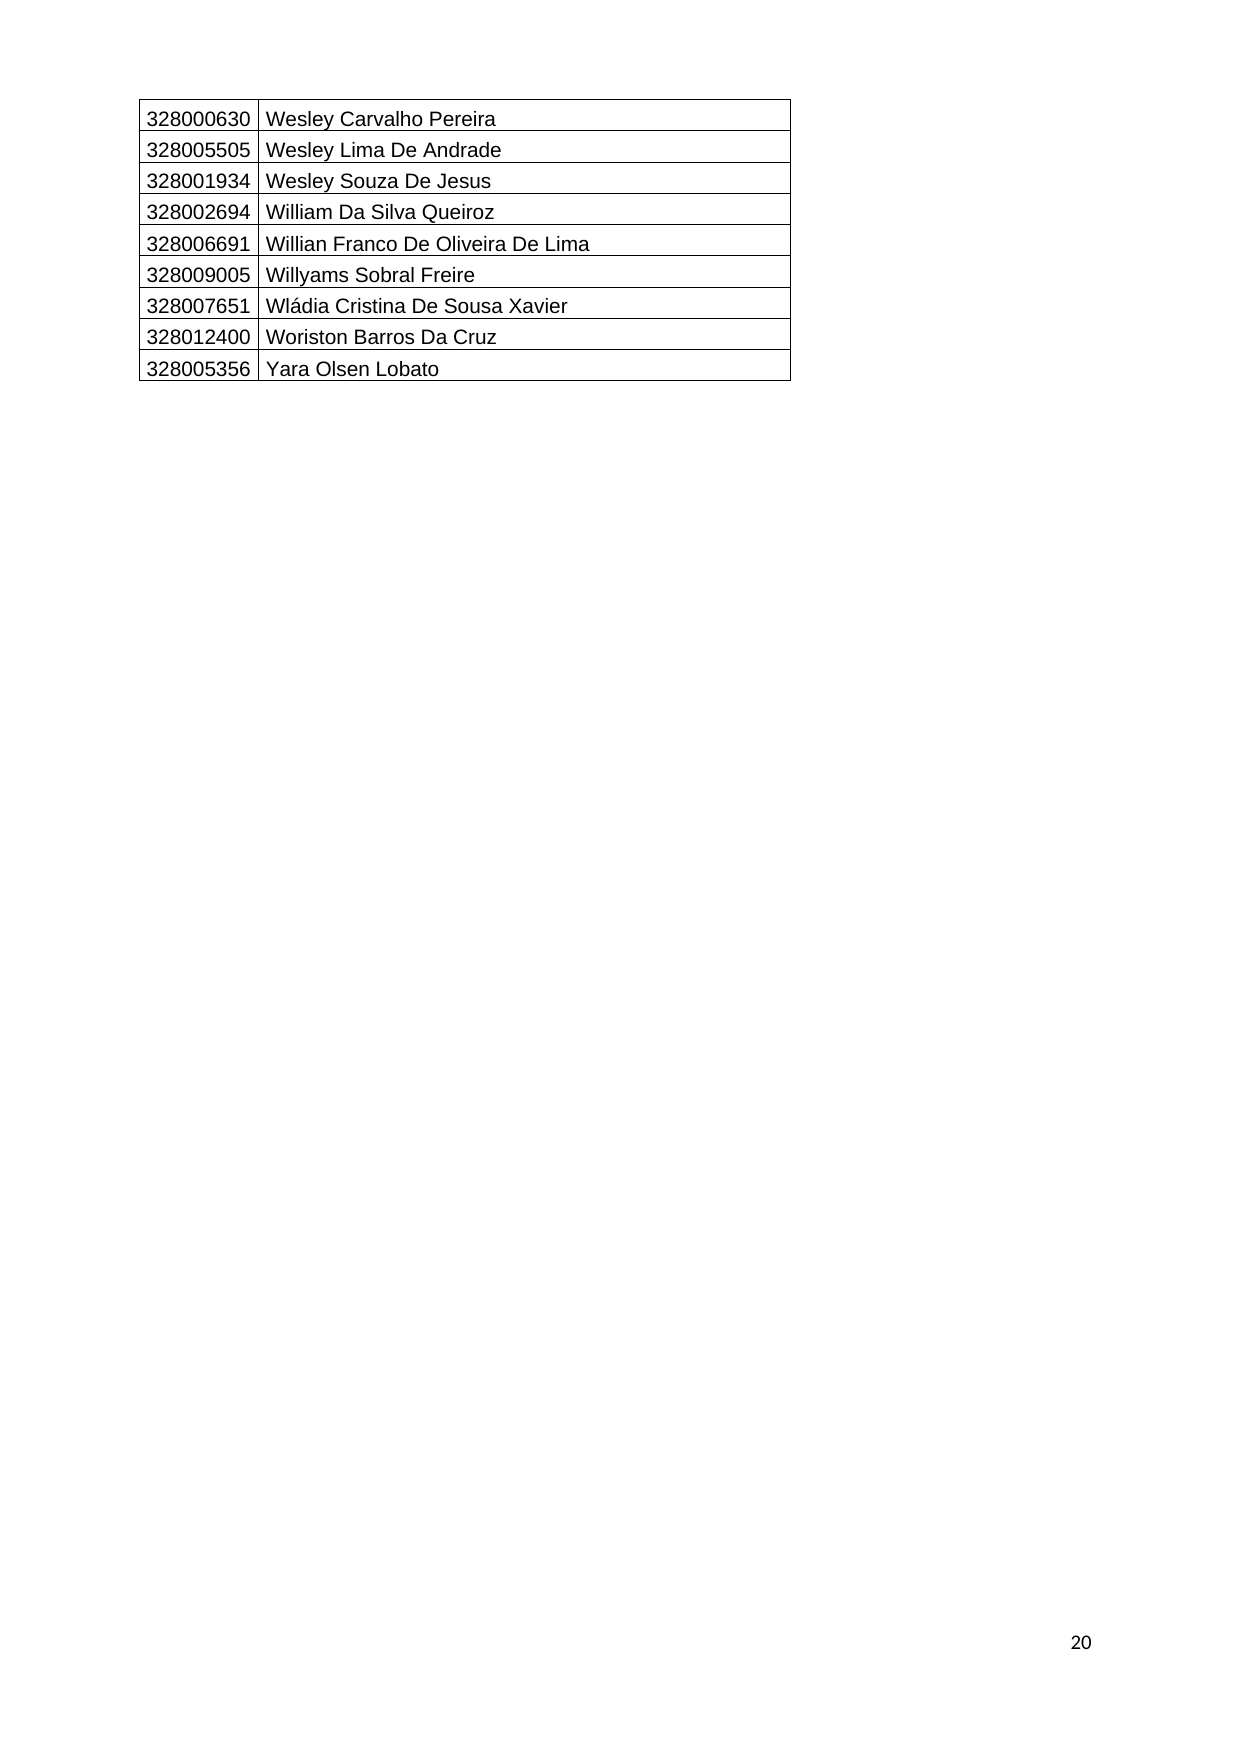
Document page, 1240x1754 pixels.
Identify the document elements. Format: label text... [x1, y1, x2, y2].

table_cell Willian Franco De Oliveira De Lima [259, 225, 790, 255]
table_cell Wládia Cristina De Sousa Xavier [259, 288, 790, 318]
table_cell Yara Olsen Lobato [259, 350, 790, 380]
table_cell 328009005 [140, 256, 258, 287]
table_cell 328000630 [140, 100, 258, 130]
table_cell 328005505 [140, 131, 258, 162]
table_cell Wesley Carvalho Pereira [259, 100, 790, 130]
table_cell William Da Silva Queiroz [259, 194, 790, 224]
table_cell 328005356 [140, 350, 258, 380]
table_cell 328002694 [140, 194, 258, 224]
table_cell Wesley Souza De Jesus [259, 163, 790, 193]
table_cell 328001934 [140, 163, 258, 193]
table_cell 328006691 [140, 225, 258, 255]
table_cell Woriston Barros Da Cruz [259, 319, 790, 349]
table_cell Willyams Sobral Freire [259, 256, 790, 287]
table_cell 328007651 [140, 288, 258, 318]
table_cell Wesley Lima De Andrade [259, 131, 790, 162]
table_cell 328012400 [140, 319, 258, 349]
